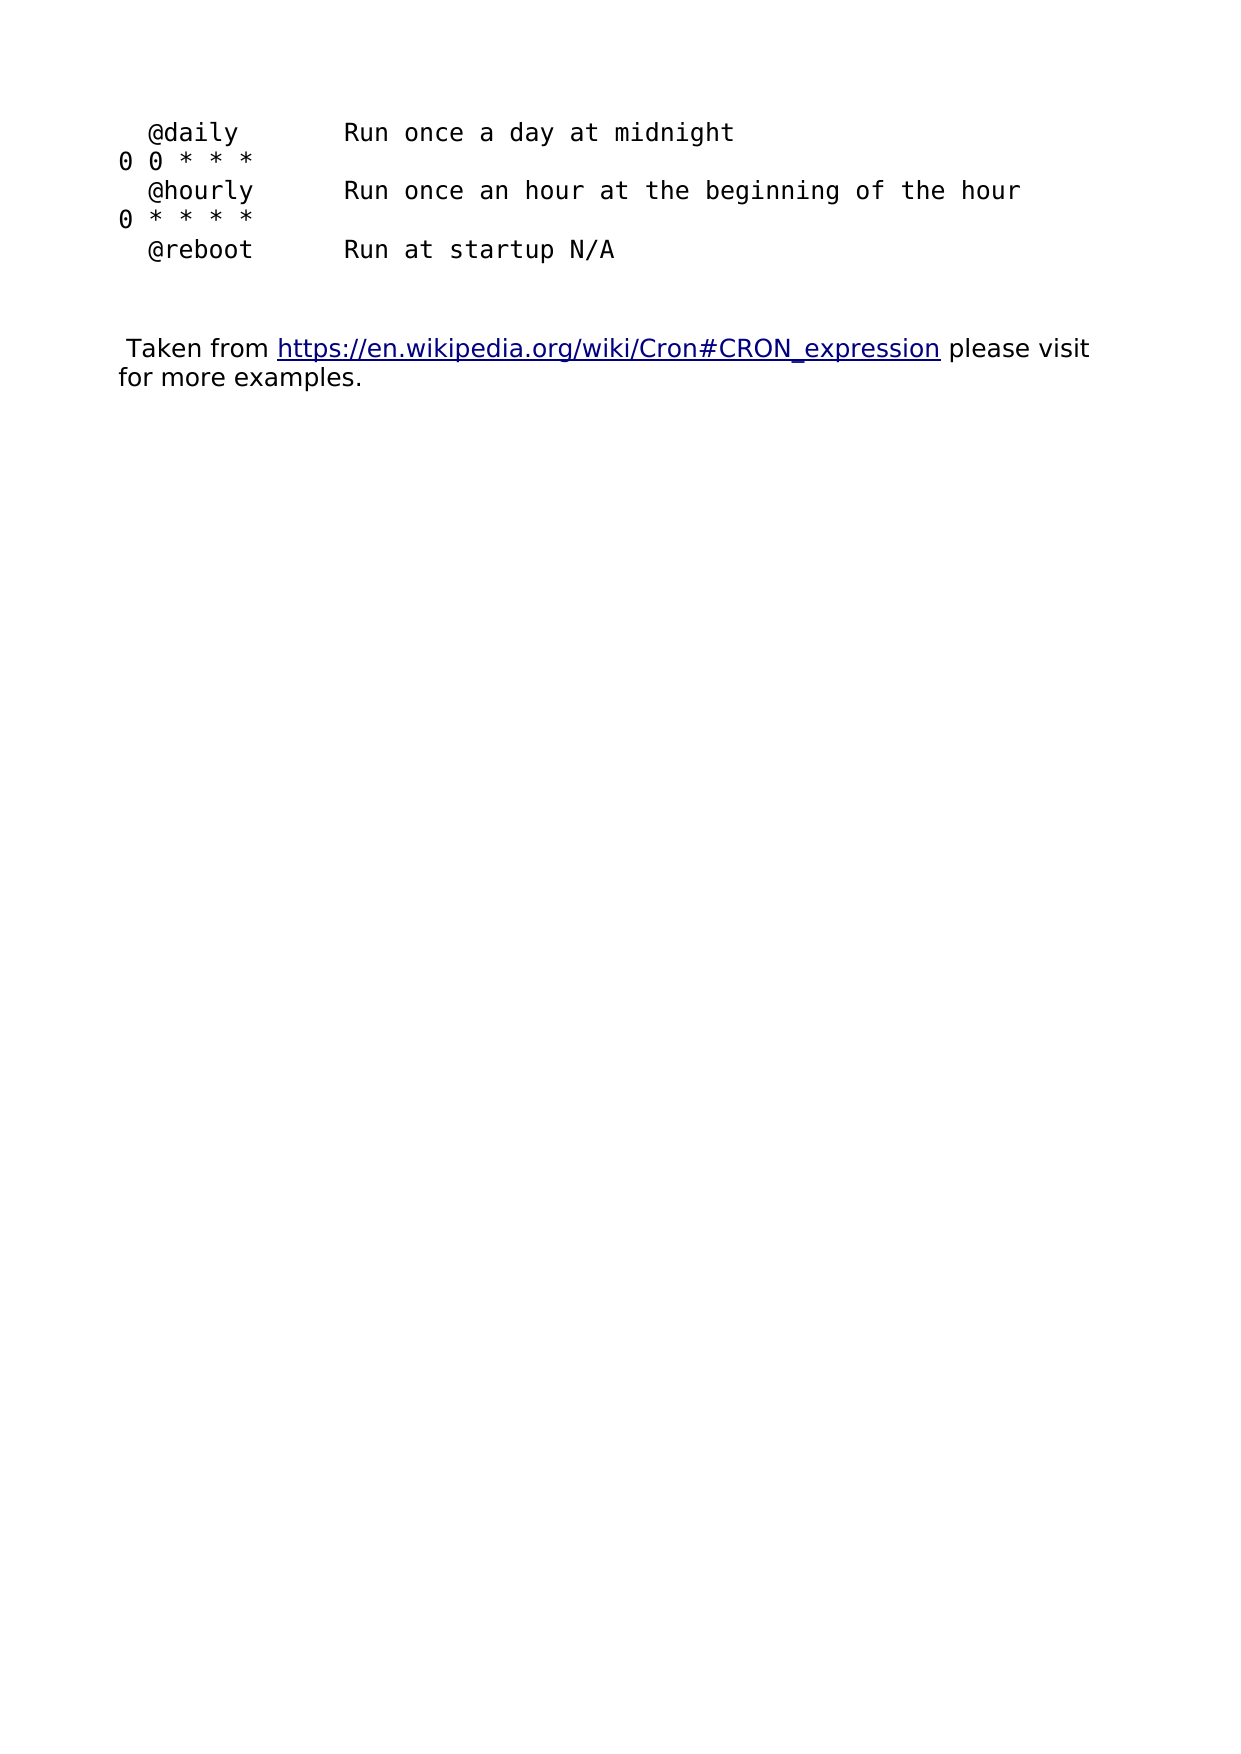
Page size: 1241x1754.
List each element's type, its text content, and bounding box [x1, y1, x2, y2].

text Taken from https://en.wikipedia.org/wiki/Cron#CRON_expression please visit for more examples. [118, 276, 1122, 451]
text @daily Run once a day at midnight 0 0 * * * @hourly Run once an hour at the beginning of the hour 0 * * * * @reboot Run at startup N/A [118, 118, 1122, 264]
